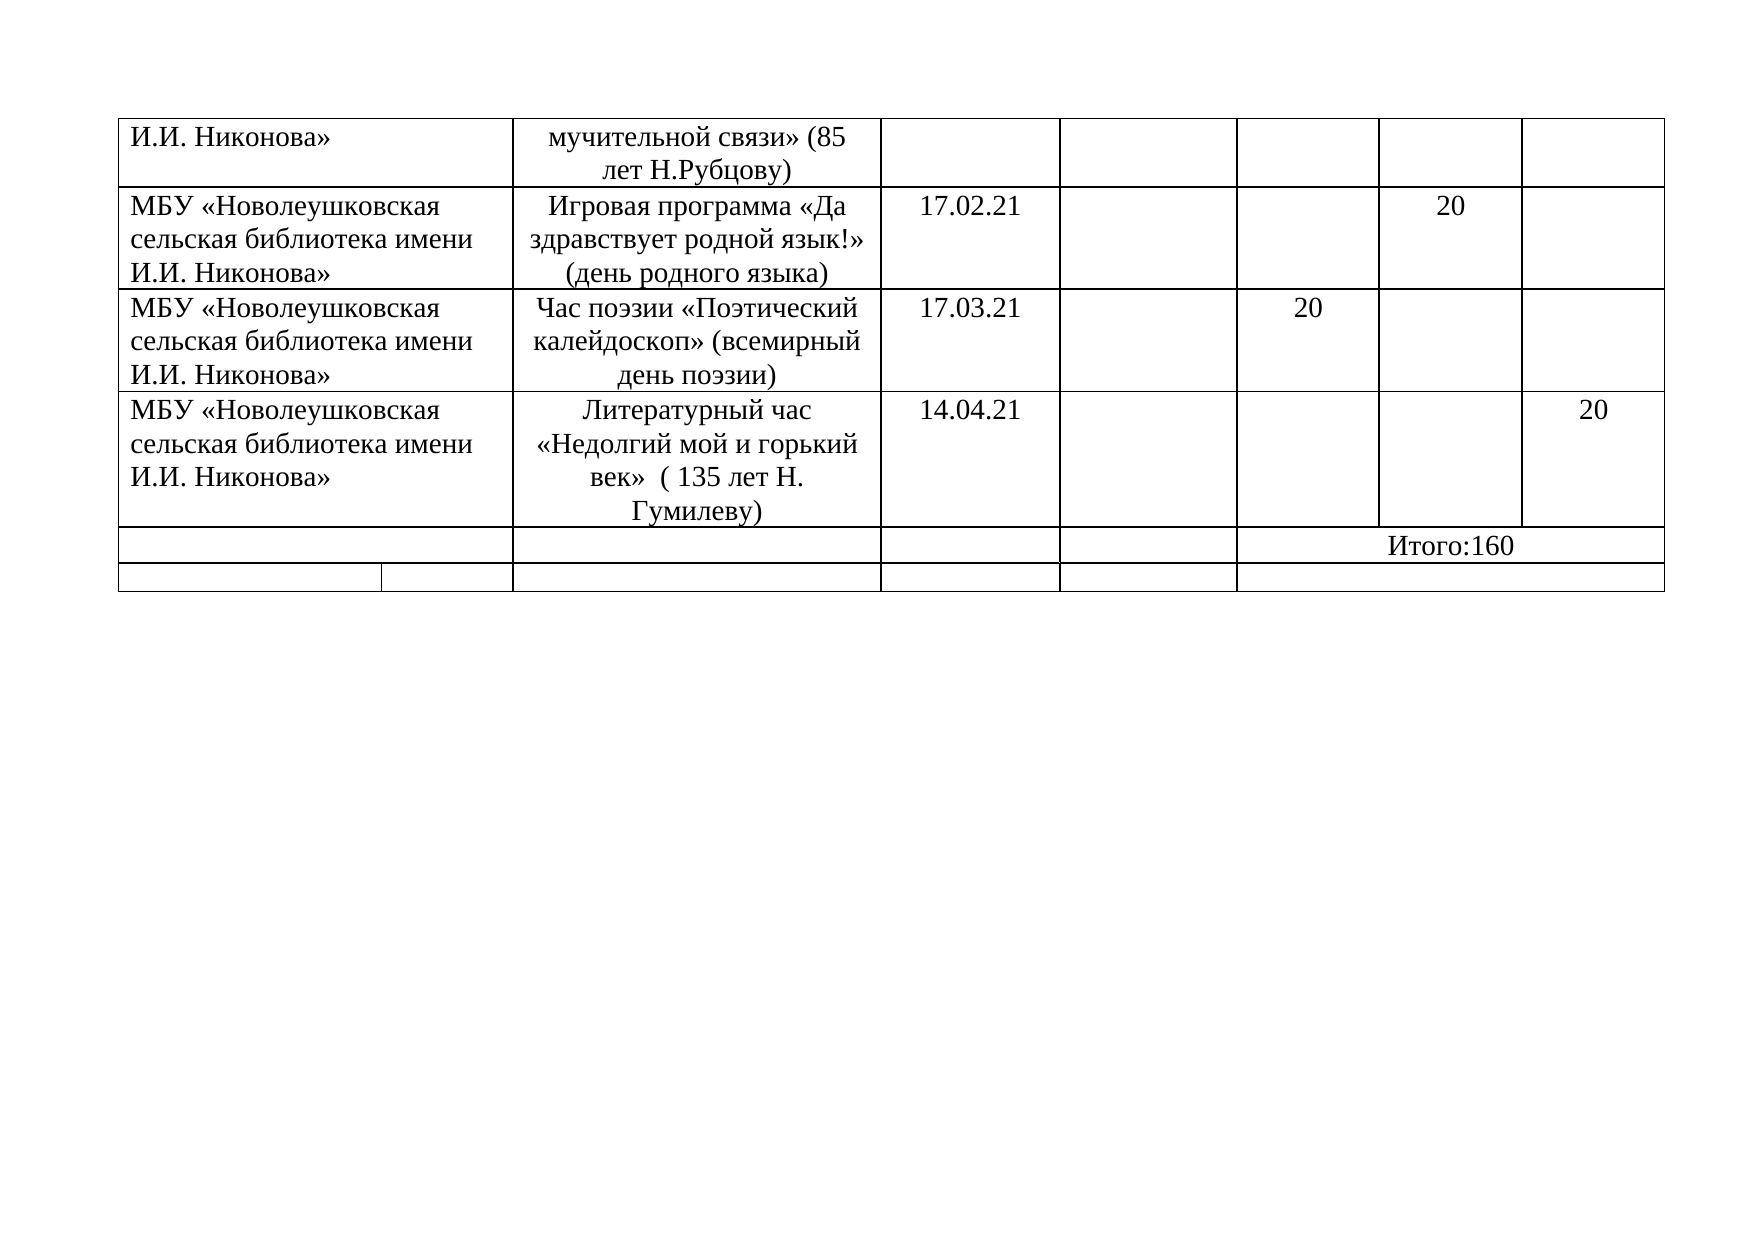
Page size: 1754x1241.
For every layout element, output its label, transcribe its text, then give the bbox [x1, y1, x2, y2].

table_cell Литературный час «Недолгий мой и горький век» ( 135 лет Н. Гумилеву) [514, 392, 880, 526]
table_cell [1238, 188, 1378, 288]
table_cell 20 [1380, 188, 1521, 288]
table_cell Итого:160 [1238, 528, 1664, 562]
table_cell 14.04.21 [882, 392, 1059, 526]
table_cell [119, 564, 381, 591]
table_cell [514, 564, 880, 591]
table_cell 17.03.21 [882, 290, 1059, 391]
table_cell 20 [1523, 392, 1664, 526]
table_cell [1380, 119, 1521, 186]
table_cell [1061, 528, 1236, 562]
table_cell [1061, 188, 1236, 288]
table_cell [1061, 290, 1236, 391]
table_cell Игровая программа «Да здравствует родной язык!» (день родного языка) [514, 188, 880, 288]
table_cell [1238, 564, 1664, 591]
table_cell [1238, 119, 1378, 186]
table_cell 17.02.21 [882, 188, 1059, 288]
table_cell МБУ «Новолеушковская сельская библиотека имени И.И. Никонова» [119, 188, 512, 288]
table_cell [1380, 392, 1521, 526]
table_cell [1061, 392, 1236, 526]
table_cell [1380, 290, 1521, 391]
table_cell [1523, 290, 1664, 391]
table_cell 20 [1238, 290, 1378, 391]
table_cell [1061, 119, 1236, 186]
table_cell [514, 528, 880, 562]
table_cell [1523, 119, 1664, 186]
table_cell МБУ «Новолеушковская сельская библиотека имени И.И. Никонова» [119, 290, 512, 391]
table_cell [882, 528, 1059, 562]
table_cell МБУ «Новолеушковская сельская библиотека имени И.И. Никонова» [119, 392, 512, 526]
table_cell мучительной связи» (85 лет Н.Рубцову) [514, 119, 880, 186]
table_cell [882, 564, 1059, 591]
table_cell [1061, 564, 1236, 591]
table_cell [882, 119, 1059, 186]
table_cell [119, 528, 512, 562]
table_cell [1523, 188, 1664, 288]
table_cell [1238, 392, 1378, 526]
table_cell Час поэзии «Поэтический калейдоскоп» (всемирный день поэзии) [514, 290, 880, 391]
table_cell [382, 564, 512, 591]
table_cell И.И. Никонова» [119, 119, 512, 186]
